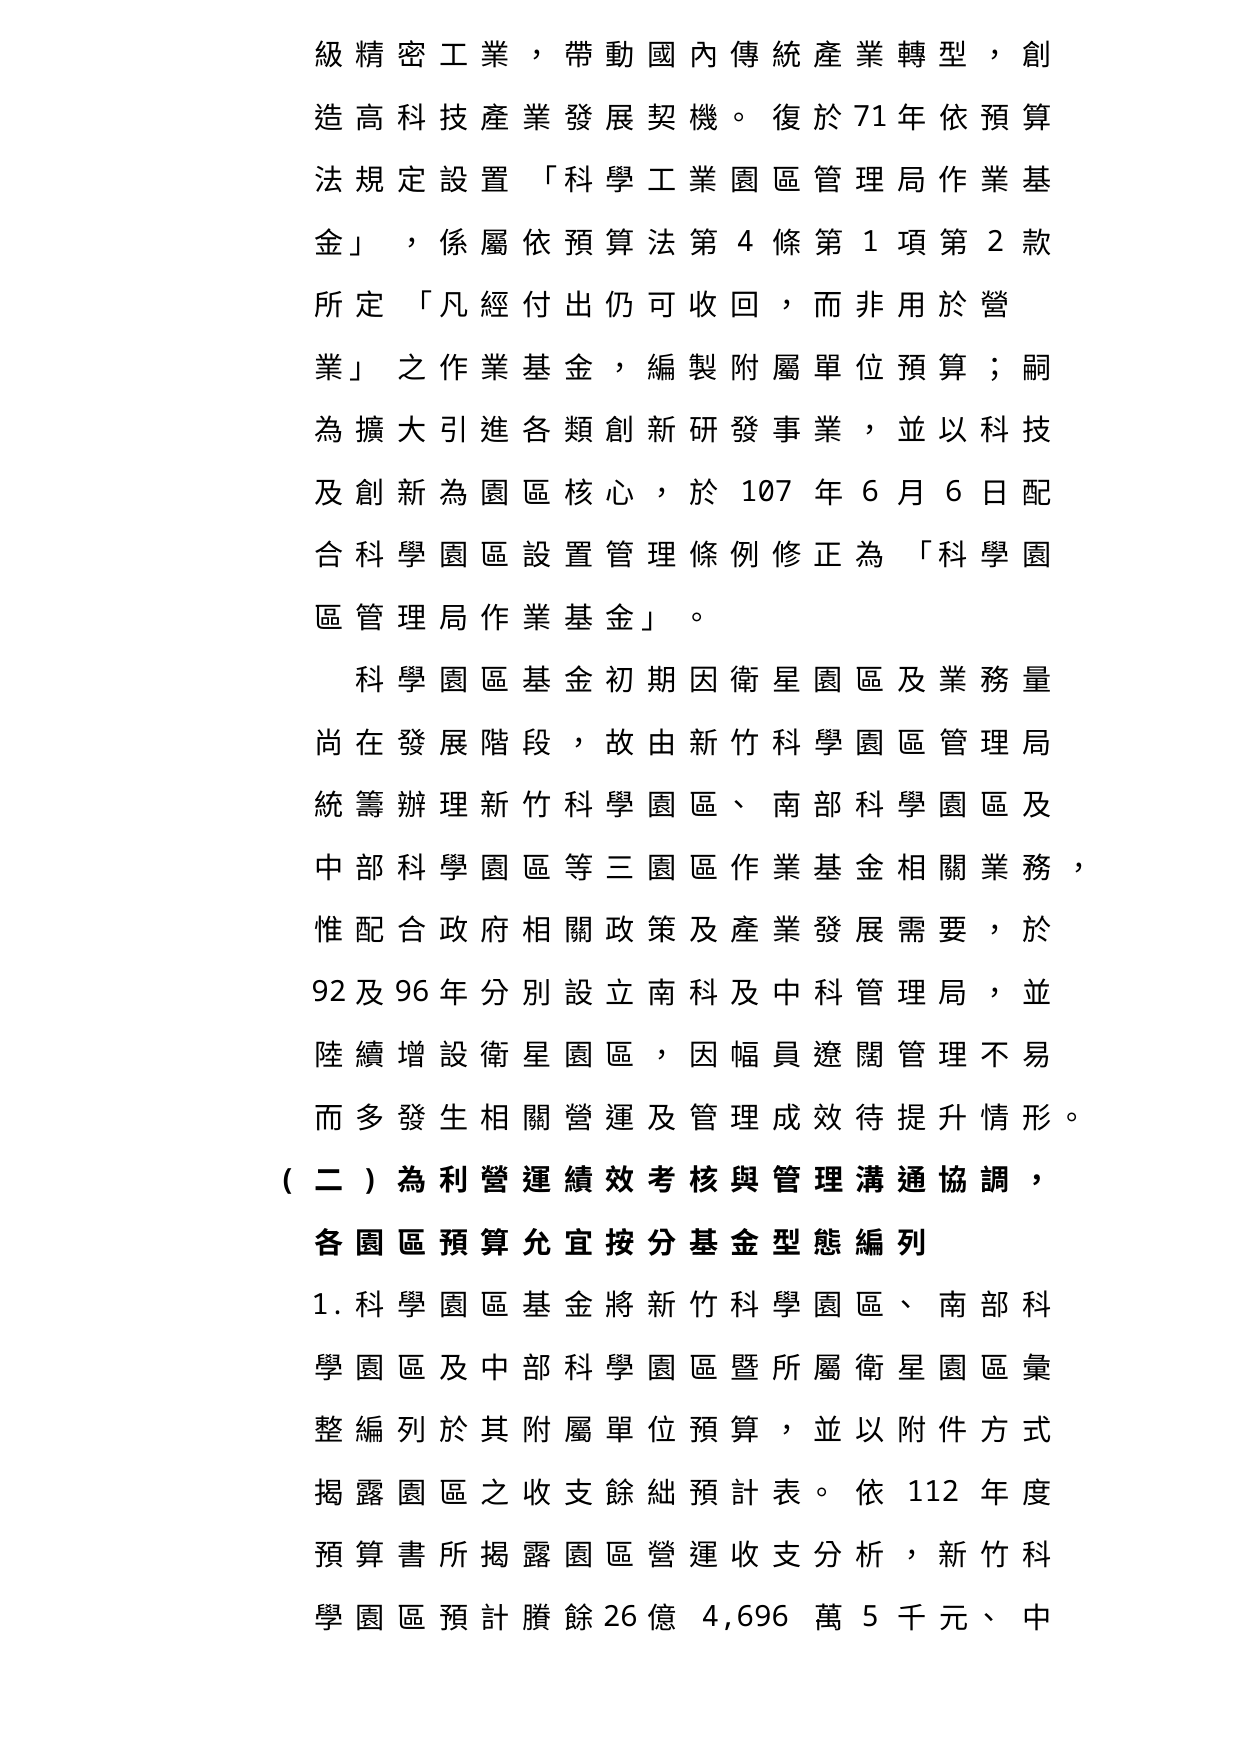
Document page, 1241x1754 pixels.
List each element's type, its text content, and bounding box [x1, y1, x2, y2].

text (二)為利營運績效考核與管理溝通協調，各園區預算允宜按分基金型態編列 [242, 1136, 1058, 1261]
text 1.科學園區基金將新竹科學園區、南部科學園區及中部科學園區暨所屬衛星園區彙整編列於其附屬單位預算，並以附件方式揭露園區之收支餘絀預計表。依112年度預算書所揭露園區營運收支分析，新竹科學園區預計賸餘26億4,696萬5千元、中 [271, 1261, 1058, 1636]
text 科學園區基金初期因衛星園區及業務量尚在發展階段，故由新竹科學園區管理局統籌辦理新竹科學園區、南部科學園區及中部科學園區等三園區作業基金相關業務，惟配合政府相關政策及產業發展需要，於92及96年分別設立南科及中科管理局，並陸續增設衛星園區，因幅員遼闊管理不易而多發生相關營運及管理成效待提升情形。 [271, 636, 1058, 1136]
text 級精密工業，帶動國內傳統產業轉型，創造高科技產業發展契機。復於71年依預算法規定設置「科學工業園區管理局作業基金」，係屬依預算法第4條第1項第2款所定「凡經付出仍可收回，而非用於營業」之作業基金，編製附屬單位預算；嗣為擴大引進各類創新研發事業，並以科技及創新為園區核心，於107年6月6日配合科學園區設置管理條例修正為「科學園區管理局作業基金」。 [271, 11, 1058, 636]
